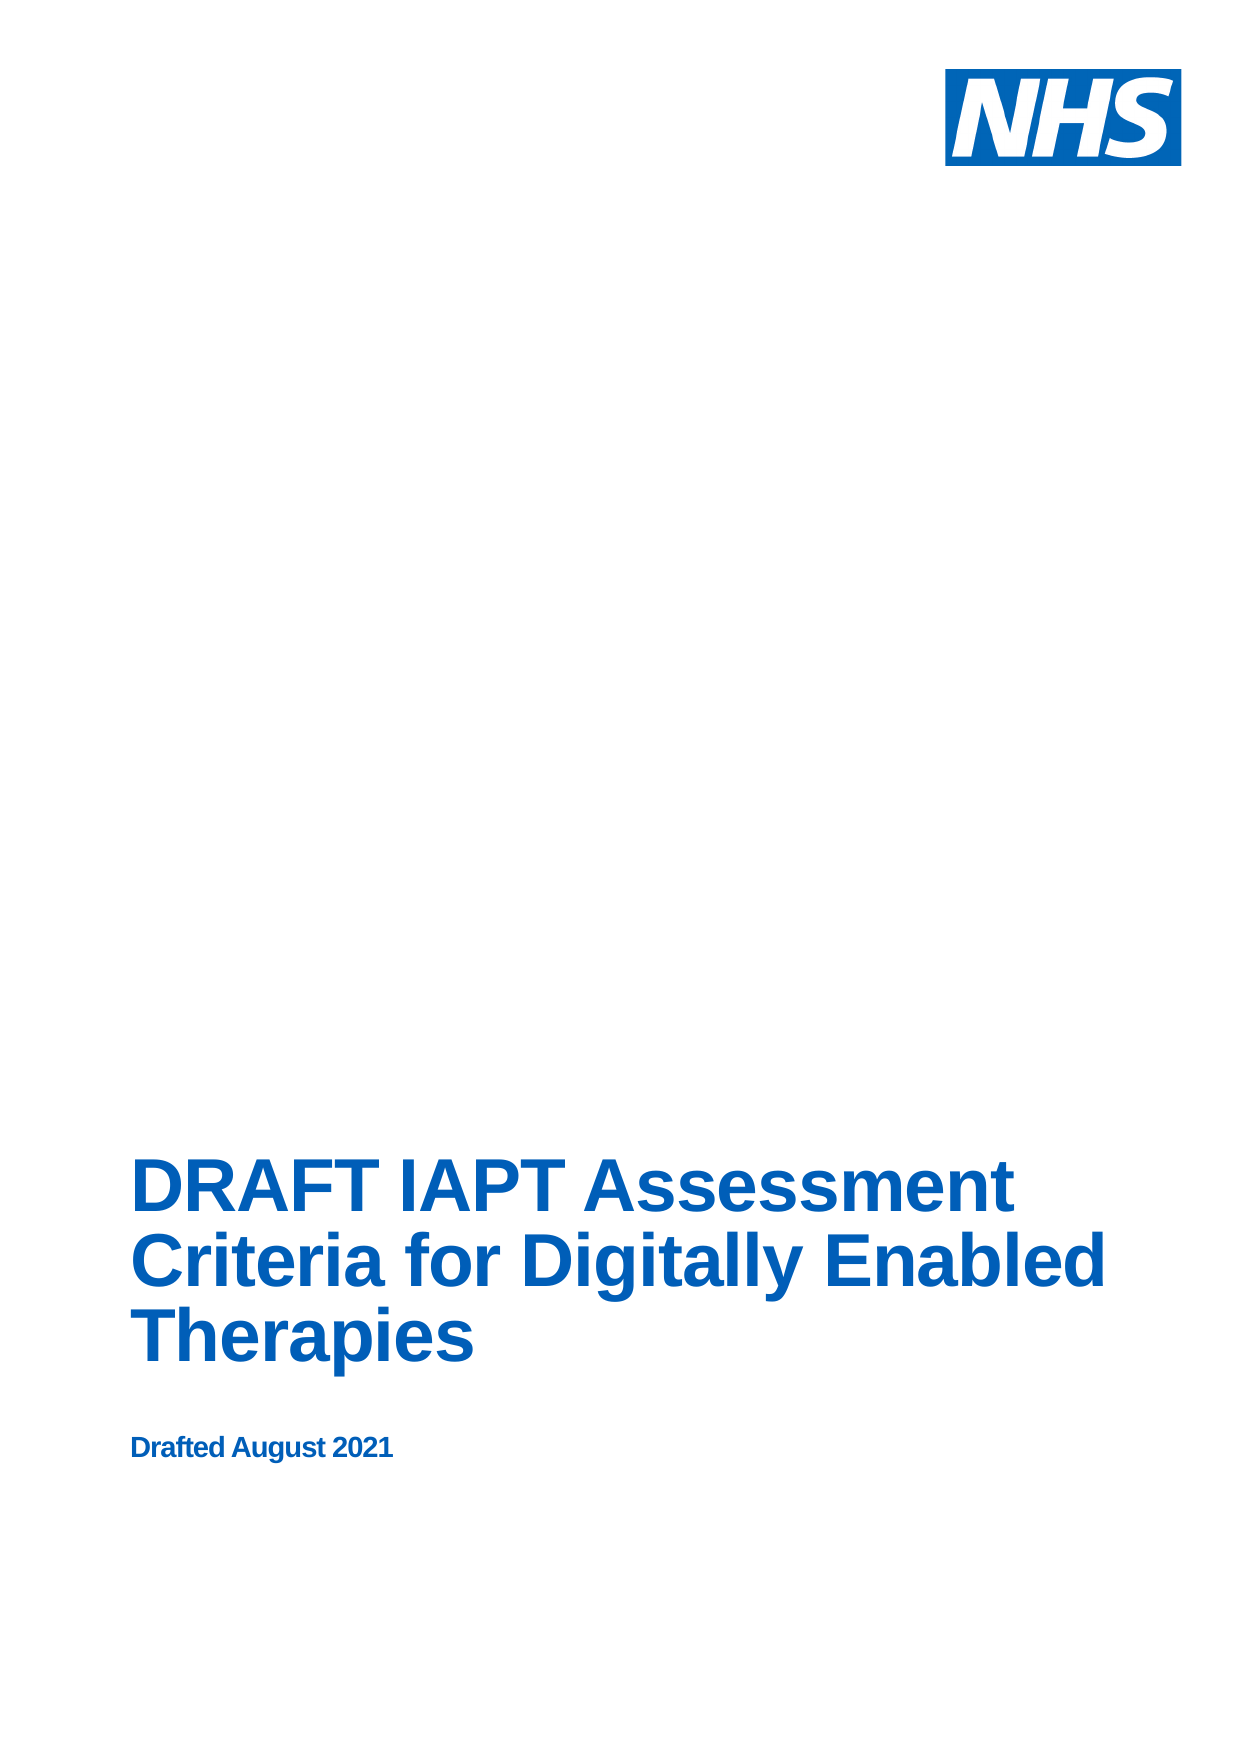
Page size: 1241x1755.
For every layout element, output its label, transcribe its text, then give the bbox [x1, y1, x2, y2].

title Drafted August 2021 [130, 1398, 1181, 1473]
title DRAFT IAPT Assessment Criteria for Digitally Enabled Therapies [130, 1152, 1181, 1377]
